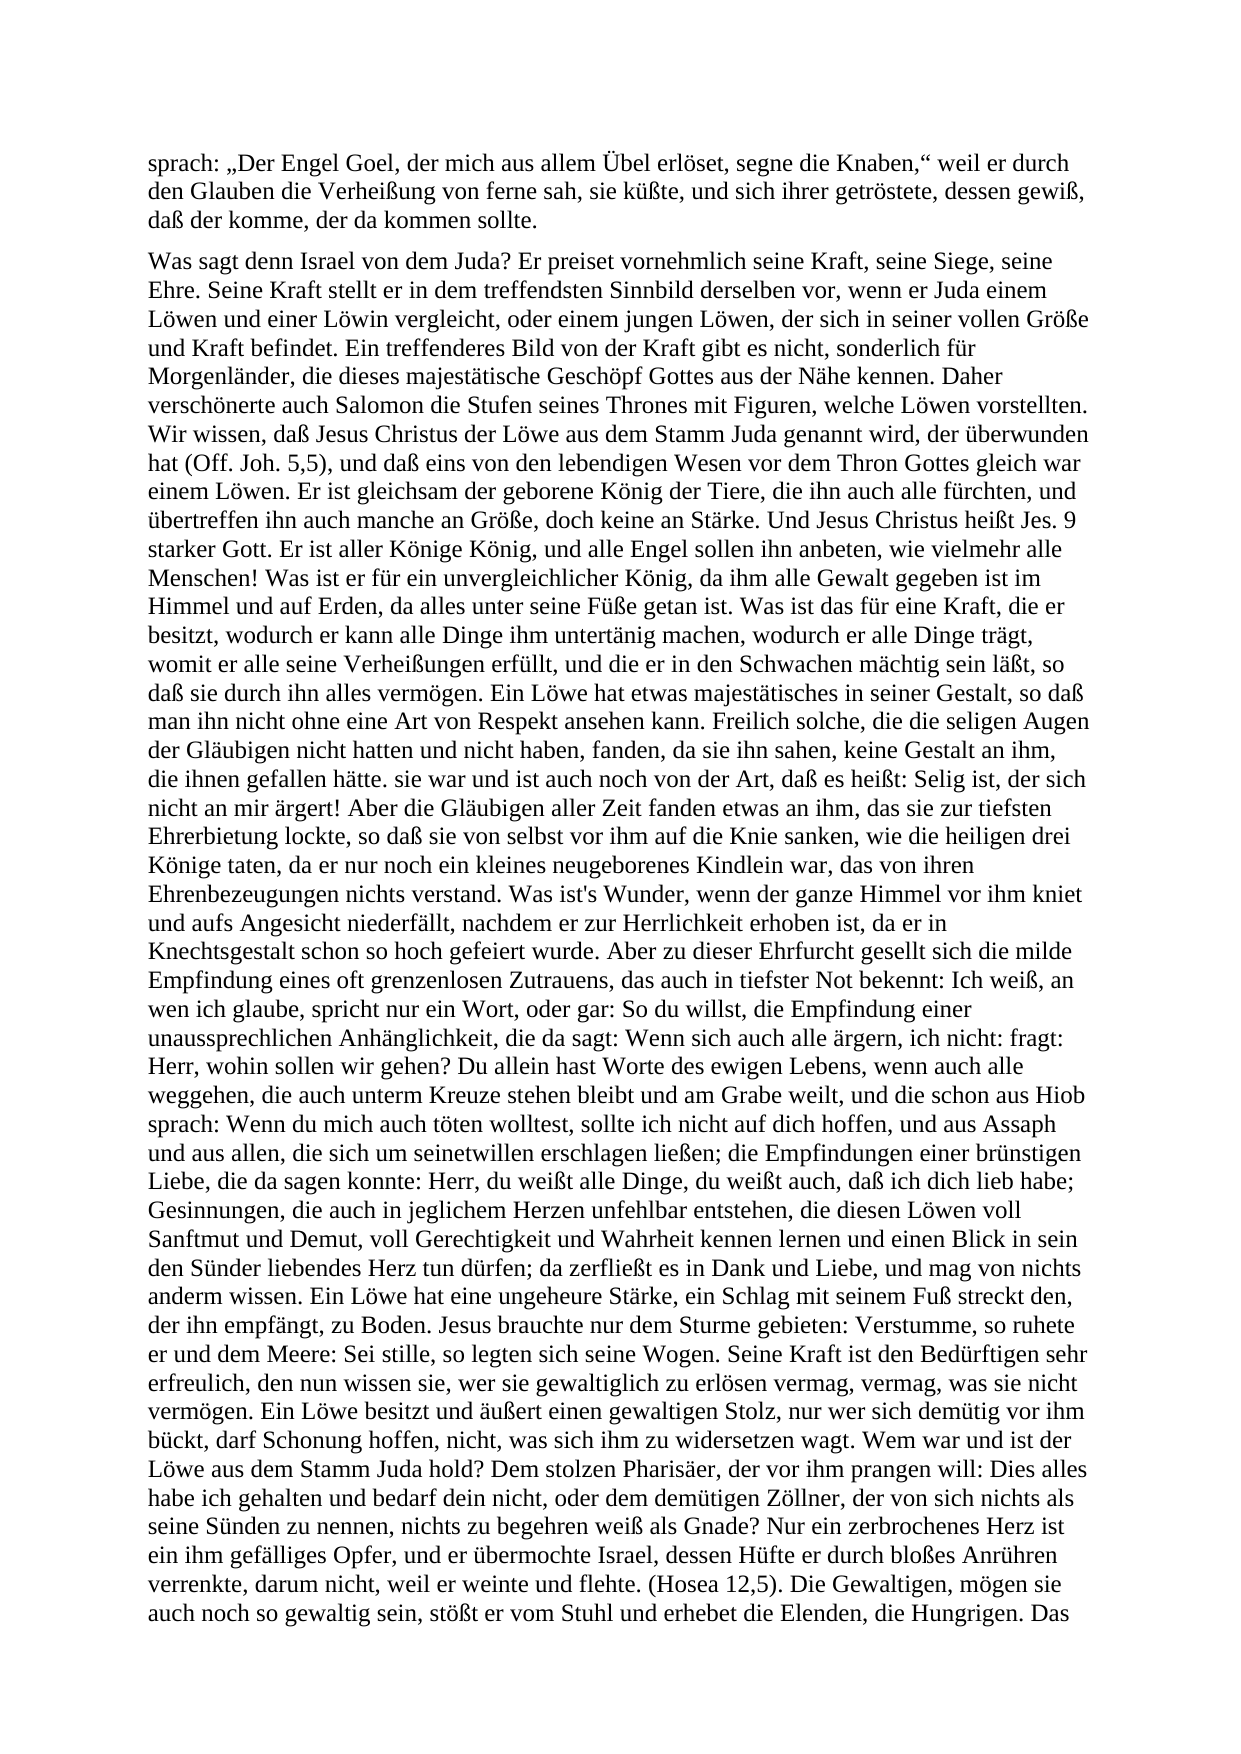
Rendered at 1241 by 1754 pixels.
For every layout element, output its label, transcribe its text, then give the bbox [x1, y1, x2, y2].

text Was sagt denn Israel von dem Juda? Er preiset vornehmlich seine Kraft, seine Siege, seine Ehre. Seine Kraft stellt er in dem treffendsten Sinnbild derselben vor, wenn er Juda einem Löwen und einer Löwin vergleicht, oder einem jungen Löwen, der sich in seiner vollen Größe und Kraft befindet. Ein treffenderes Bild von der Kraft gibt es nicht, sonderlich für Morgenländer, die dieses majestätische Geschöpf Gottes aus der Nähe kennen. Daher verschönerte auch Salomon die Stufen seines Thrones mit Figuren, welche Löwen vorstellten. Wir wissen, daß Jesus Christus der Löwe aus dem Stamm Juda genannt wird, der überwunden hat (Off. Joh. 5,5), und daß eins von den lebendigen Wesen vor dem Thron Gottes gleich war einem Löwen. Er ist gleichsam der geborene König der Tiere, die ihn auch alle fürchten, und übertreffen ihn auch manche an Größe, doch keine an Stärke. Und Jesus Christus heißt Jes. 9 starker Gott. Er ist aller Könige König, und alle Engel sollen ihn anbeten, wie vielmehr alle Menschen! Was ist er für ein unvergleichlicher König, da ihm alle Gewalt gegeben ist im Himmel und auf Erden, da alles unter seine Füße getan ist. Was ist das für eine Kraft, die er besitzt, wodurch er kann alle Dinge ihm untertänig machen, wodurch er alle Dinge trägt, womit er alle seine Verheißungen erfüllt, und die er in den Schwachen mächtig sein läßt, so daß sie durch ihn alles vermögen. Ein Löwe hat etwas majestätisches in seiner Gestalt, so daß man ihn nicht ohne eine Art von Respekt ansehen kann. Freilich solche, die die seligen Augen der Gläubigen nicht hatten und nicht haben, fanden, da sie ihn sahen, keine Gestalt an ihm, die ihnen gefallen hätte. sie war und ist auch noch von der Art, daß es heißt: Selig ist, der sich nicht an mir ärgert! Aber die Gläubigen aller Zeit fanden etwas an ihm, das sie zur tiefsten Ehrerbietung lockte, so daß sie von selbst vor ihm auf die Knie sanken, wie die heiligen drei Könige taten, da er nur noch ein kleines neugeborenes Kindlein war, das von ihren Ehrenbezeugungen nichts verstand. Was ist's Wunder, wenn der ganze Himmel vor ihm kniet und aufs Angesicht niederfällt, nachdem er zur Herrlichkeit erhoben ist, da er in Knechtsgestalt schon so hoch gefeiert wurde. Aber zu dieser Ehrfurcht gesellt sich die milde Empfindung eines oft grenzenlosen Zutrauens, das auch in tiefster Not bekennt: Ich weiß, an wen ich glaube, spricht nur ein Wort, oder gar: So du willst, die Empfindung einer unaussprechlichen Anhänglichkeit, die da sagt: Wenn sich auch alle ärgern, ich nicht: fragt: Herr, wohin sollen wir gehen? Du allein hast Worte des ewigen Lebens, wenn auch alle weggehen, die auch unterm Kreuze stehen bleibt und am Grabe weilt, und die schon aus Hiob sprach: Wenn du mich auch töten wolltest, sollte ich nicht auf dich hoffen, und aus Assaph und aus allen, die sich um seinetwillen erschlagen ließen; die Empfindungen einer brünstigen Liebe, die da sagen konnte: Herr, du weißt alle Dinge, du weißt auch, daß ich dich lieb habe; Gesinnungen, die auch in jeglichem Herzen unfehlbar entstehen, die diesen Löwen voll Sanftmut und Demut, voll Gerechtigkeit und Wahrheit kennen lernen und einen Blick in sein den Sünder liebendes Herz tun dürfen; da zerfließt es in Dank und Liebe, und mag von nichts anderm wissen. Ein Löwe hat eine ungeheure Stärke, ein Schlag mit seinem Fuß streckt den, der ihn empfängt, zu Boden. Jesus brauchte nur dem Sturme gebieten: Verstumme, so ruhete er und dem Meere: Sei stille, so legten sich seine Wogen. Seine Kraft ist den Bedürftigen sehr erfreulich, den nun wissen sie, wer sie gewaltiglich zu erlösen vermag, vermag, was sie nicht vermögen. Ein Löwe besitzt und äußert einen gewaltigen Stolz, nur wer sich demütig vor ihm bückt, darf Schonung hoffen, nicht, was sich ihm zu widersetzen wagt. Wem war und ist der Löwe aus dem Stamm Juda hold? Dem stolzen Pharisäer, der vor ihm prangen will: Dies alles habe ich gehalten und bedarf dein nicht, oder dem demütigen Zöllner, der von sich nichts als seine Sünden zu nennen, nichts zu begehren weiß als Gnade? Nur ein zerbrochenes Herz ist ein ihm gefälliges Opfer, und er übermochte Israel, dessen Hüfte er durch bloßes Anrühren verrenkte, darum nicht, weil er weinte und flehte. (Hosea 12,5). Die Gewaltigen, mögen sie auch noch so gewaltig sein, stößt er vom Stuhl und erhebet die Elenden, die Hungrigen. Das [148, 246, 1093, 1626]
text sprach: „Der Engel Goel, der mich aus allem Übel erlöset, segne die Knaben,“ weil er durch den Glauben die Verheißung von ferne sah, sie küßte, und sich ihrer getröstete, dessen gewiß, daß der komme, der da kommen sollte. [148, 148, 1093, 234]
